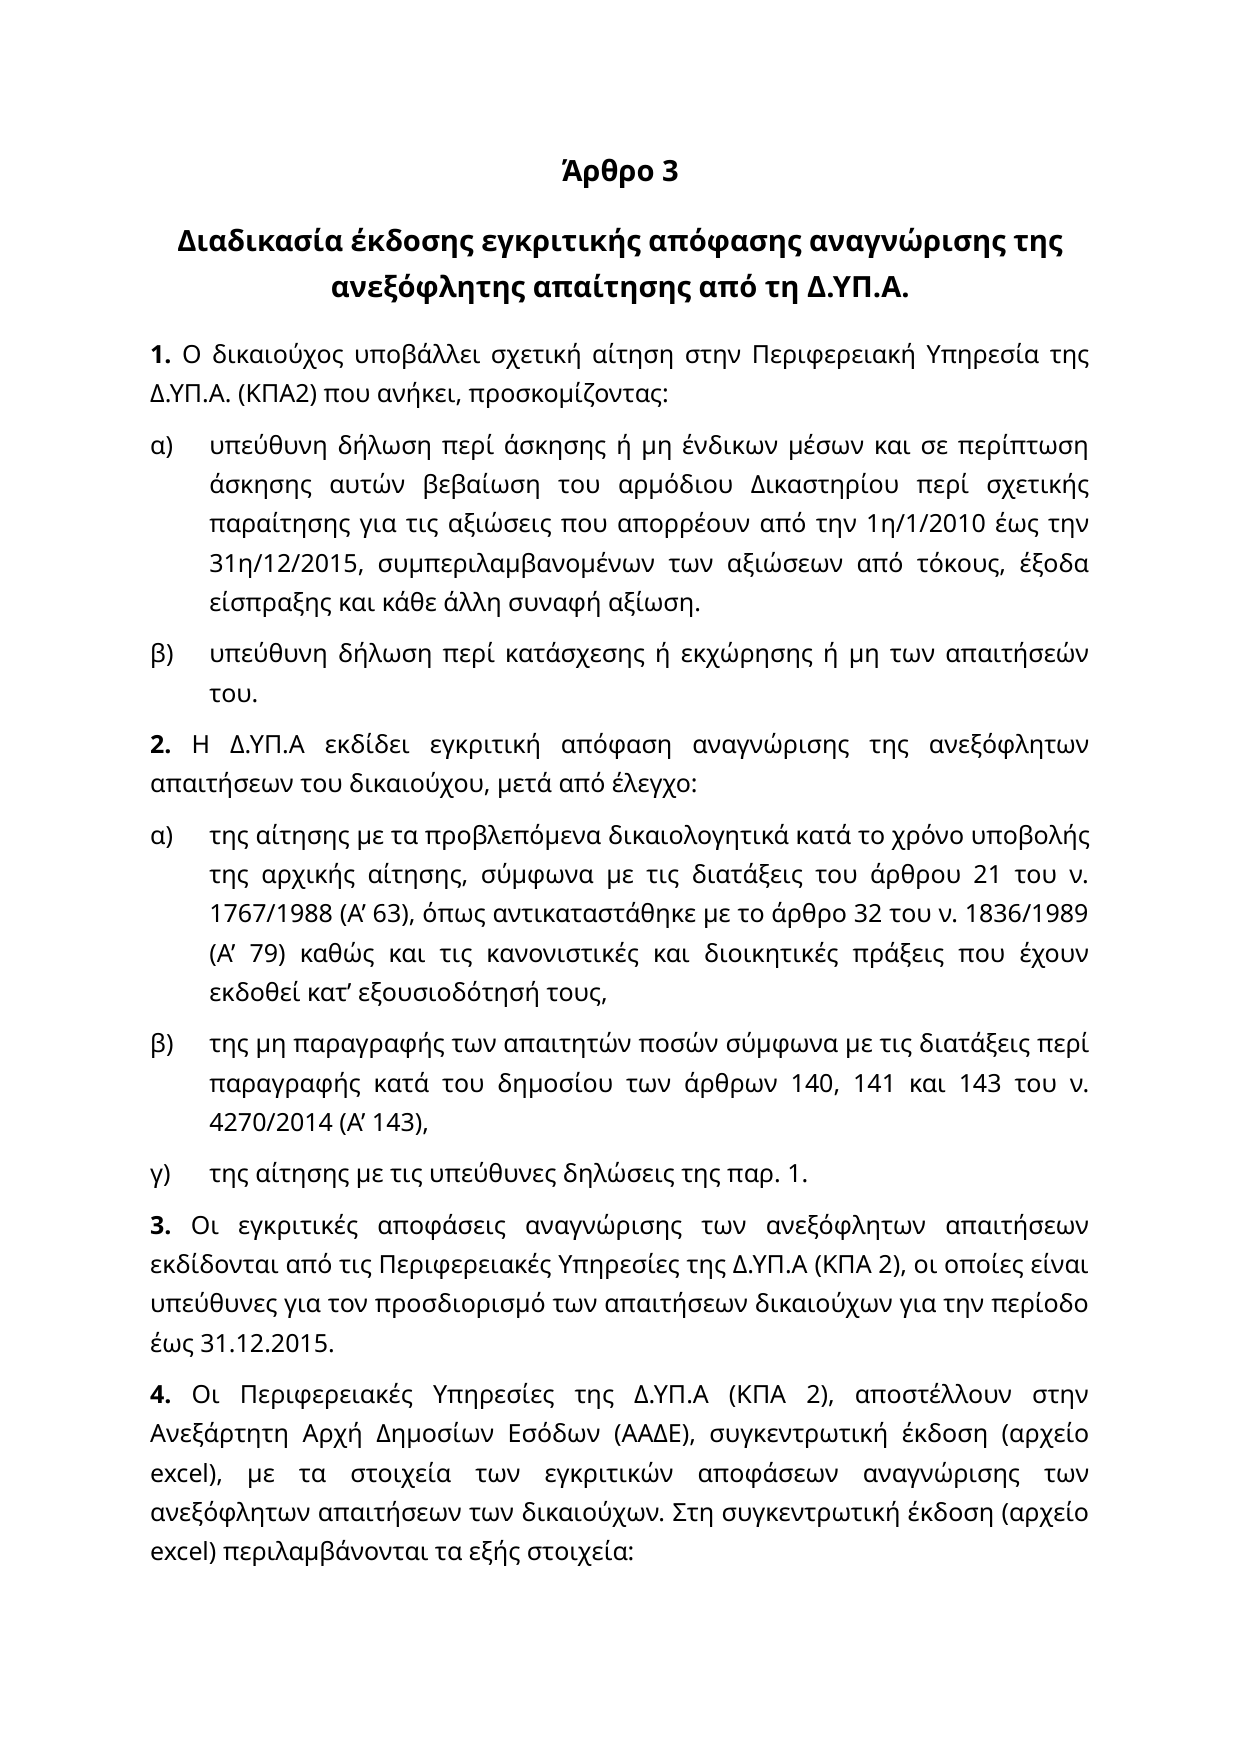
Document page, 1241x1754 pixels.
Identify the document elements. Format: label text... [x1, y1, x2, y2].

subtitle Άρθρο 3 [150, 150, 1090, 190]
text 3. Οι εγκριτικές αποφάσεις αναγνώρισης των ανεξόφλητων απαιτήσεων εκδίδονται από τις Περιφερειακές Υπηρεσίες της Δ.ΥΠ.Α (ΚΠΑ 2), οι οποίες είναι υπεύθυνες για τον προσδιορισμό των απαιτήσεων δικαιούχων για την περίοδο έως 31.12.2015. [150, 1208, 1090, 1359]
list α) υπεύθυνη δήλωση περί άσκησης ή μη ένδικων μέσων και σε περίπτωση άσκησης αυτών βεβαίωση του αρμόδιου Δικαστηρίου περί σχετικής παραίτησης για τις αξιώσεις που απορρέουν από την 1η/1/2010 έως την 31η/12/2015, συμπεριλαμβανομένων των αξιώσεων από τόκους, έξοδα είσπραξης και κάθε άλλη συναφή αξίωση. [150, 428, 1090, 618]
text 1. Ο δικαιούχος υποβάλλει σχετική αίτηση στην Περιφερειακή Υπηρεσία της Δ.ΥΠ.Α. (ΚΠΑ2) που ανήκει, προσκομίζοντας: [150, 337, 1090, 410]
list α) της αίτησης με τα προβλεπόμενα δικαιολογητικά κατά το χρόνο υποβολής της αρχικής αίτησης, σύμφωνα με τις διατάξεις του άρθρου 21 του ν. 1767/1988 (Α’ 63), όπως αντικαταστάθηκε με το άρθρο 32 του ν. 1836/1989 (Α’ 79) καθώς και τις κανονιστικές και διοικητικές πράξεις που έχουν εκδοθεί κατ’ εξουσιοδότησή τους, [150, 818, 1090, 1008]
list β) υπεύθυνη δήλωση περί κατάσχεσης ή εκχώρησης ή μη των απαιτήσεών του. [150, 636, 1090, 709]
list γ) της αίτησης με τις υπεύθυνες δηλώσεις της παρ. 1. [150, 1156, 1090, 1190]
list β) της μη παραγραφής των απαιτητών ποσών σύμφωνα με τις διατάξεις περί παραγραφής κατά του δημοσίου των άρθρων 140, 141 και 143 του ν. 4270/2014 (Α’ 143), [150, 1026, 1090, 1138]
text 2. Η Δ.ΥΠ.Α εκδίδει εγκριτική απόφαση αναγνώρισης της ανεξόφλητων απαιτήσεων του δικαιούχου, μετά από έλεγχο: [150, 727, 1090, 800]
subtitle Διαδικασία έκδοσης εγκριτικής απόφασης αναγνώρισης της ανεξόφλητης απαίτησης από τη Δ.ΥΠ.Α. [150, 221, 1090, 306]
text 4. Οι Περιφερειακές Υπηρεσίες της Δ.ΥΠ.Α (ΚΠΑ 2), αποστέλλουν στην Ανεξάρτητη Αρχή Δημοσίων Εσόδων (ΑΑΔΕ), συγκεντρωτική έκδοση (αρχείο excel), με τα στοιχεία των εγκριτικών αποφάσεων αναγνώρισης των ανεξόφλητων απαιτήσεων των δικαιούχων. Στη συγκεντρωτική έκδοση (αρχείο excel) περιλαμβάνονται τα εξής στοιχεία: [150, 1377, 1090, 1568]
